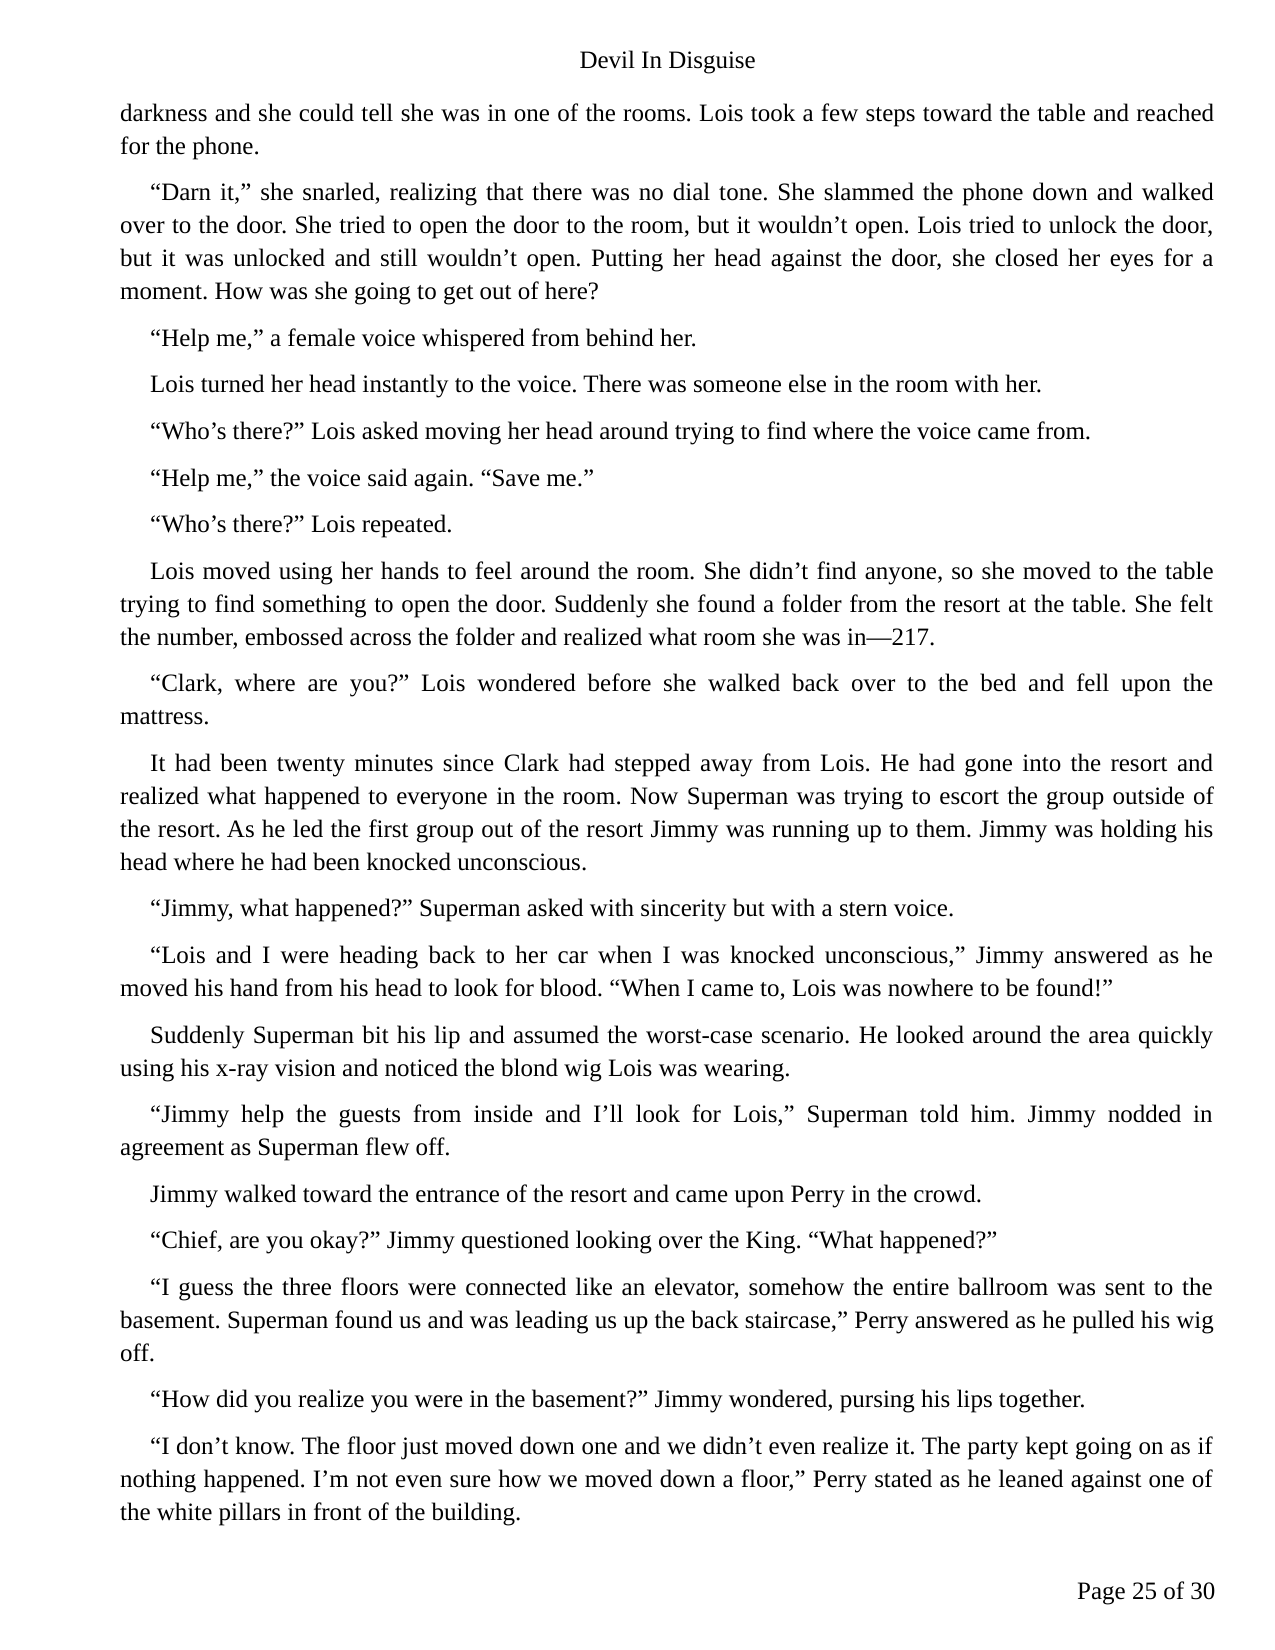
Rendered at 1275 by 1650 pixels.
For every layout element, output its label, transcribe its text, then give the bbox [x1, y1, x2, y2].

text “Jimmy help the guests from inside and I’ll look for Lois,” Superman told him. Jimmy nodded in agreement as Superman flew off. [120, 1099, 1215, 1161]
text “Jimmy, what happened?” Superman asked with sincerity but with a stern voice. [120, 893, 1215, 922]
text Lois moved using her hands to feel around the room. She didn’t find anyone, so she moved to the table trying to find something to open the door. Suddenly she found a folder from the resort at the table. She felt the number, embossed across the folder and realized what room she was in—217. [120, 556, 1215, 651]
text “Who’s there?” Lois asked moving her head around trying to find where the voice came from. [120, 416, 1215, 445]
text “Chief, are you okay?” Jimmy questioned looking over the King. “What happened?” [120, 1225, 1215, 1254]
text Jimmy walked toward the entrance of the resort and came upon Perry in the crowd. [120, 1179, 1215, 1208]
text “Help me,” a female voice whispered from behind her. [120, 323, 1215, 352]
text darkness and she could tell she was in one of the rooms. Lois took a few steps toward the table and reached for the phone. [120, 98, 1215, 159]
text “Who’s there?” Lois repeated. [120, 509, 1215, 538]
text “Darn it,” she snarled, realizing that there was no dial tone. She slammed the phone down and walked over to the door. She tried to open the door to the room, but it wouldn’t open. Lois tried to unlock the door, but it was unlocked and still wouldn’t open. Putting her head against the door, she closed her eyes for a moment. How was she going to get out of here? [120, 177, 1215, 305]
text Suddenly Superman bit his lip and assumed the worst-case scenario. He looked around the area quickly using his x-ray vision and noticed the blond wig Lois was wearing. [120, 1020, 1215, 1081]
text “Clark, where are you?” Lois wondered before she walked back over to the bed and fell upon the mattress. [120, 668, 1215, 730]
text Lois turned her head instantly to the voice. There was someone else in the room with her. [120, 369, 1215, 398]
text “I don’t know. The floor just moved down one and we didn’t even realize it. The party kept going on as if nothing happened. I’m not even sure how we moved down a floor,” Perry stated as he leaned against one of the white pillars in front of the building. [120, 1431, 1215, 1526]
text “Help me,” the voice said again. “Save me.” [120, 463, 1215, 491]
text “Lois and I were heading back to her car when I was knocked unconscious,” Jimmy answered as he moved his hand from his head to look for blood. “When I came to, Lois was nowhere to be found!” [120, 940, 1215, 1002]
text It had been twenty minutes since Clark had stepped away from Lois. He had gone into the resort and realized what happened to everyone in the room. Now Superman was trying to escort the group outside of the resort. As he led the first group out of the resort Jimmy was running up to them. Jimmy was holding his head where he had been knocked unconscious. [120, 748, 1215, 876]
text “I guess the three floors were connected like an elevator, somehow the entire ballroom was sent to the basement. Superman found us and was leading us up the back staircase,” Perry answered as he pulled his wig off. [120, 1272, 1215, 1367]
text “How did you realize you were in the basement?” Jimmy wondered, pursing his lips together. [120, 1384, 1215, 1413]
